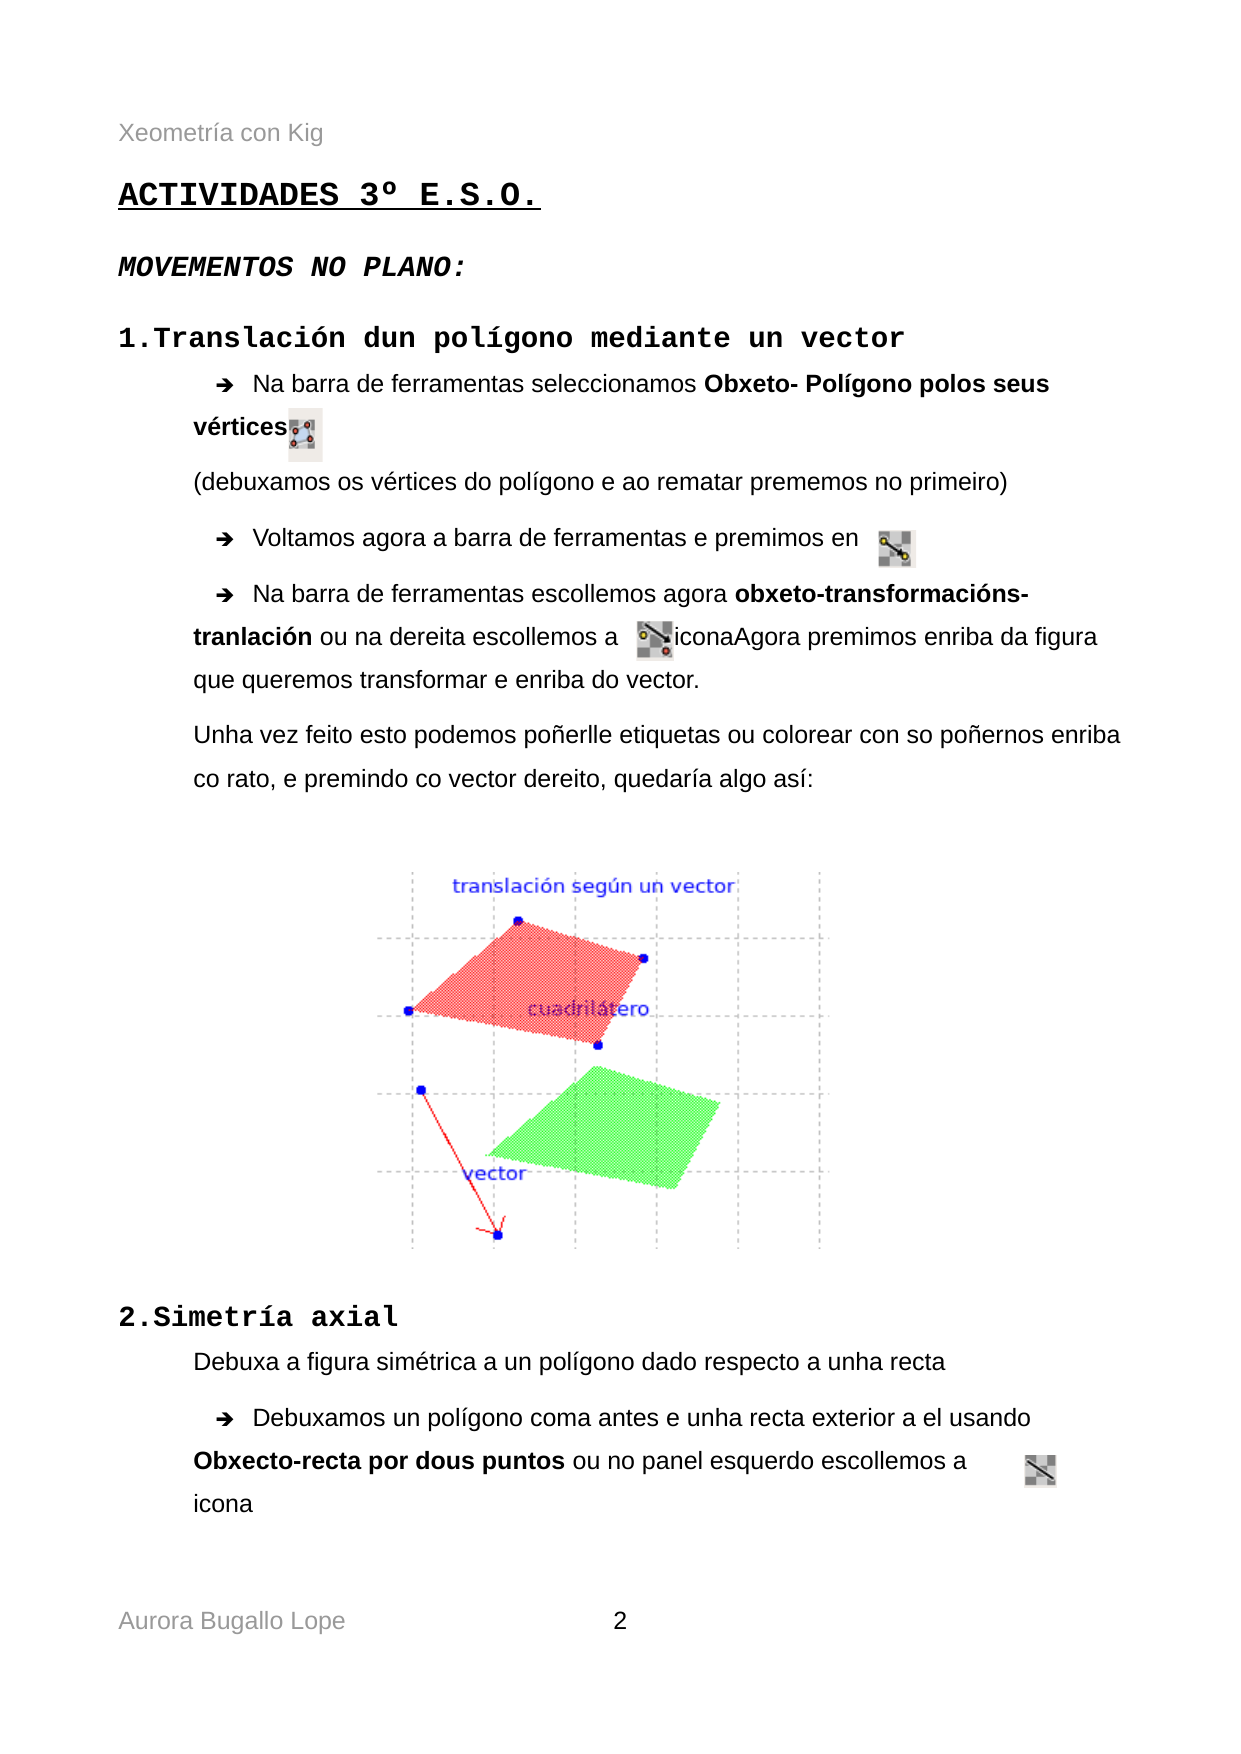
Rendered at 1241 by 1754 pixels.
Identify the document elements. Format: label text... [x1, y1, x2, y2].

list Na barra de ferramentas escollemos agora obxeto-transformacións-tranlación ou na dereita escollemos a iconaAgora premimos enriba da figura que queremos transformar e enriba do vector. [156, 579, 1122, 694]
picture [878, 530, 917, 568]
picture [1024, 1455, 1057, 1488]
list Debuxa a figura simétrica a un polígono dado respecto a unha recta [156, 1347, 1122, 1376]
picture [288, 408, 323, 462]
subtitle ACTIVIDADES 3º E.S.O. [118, 177, 1122, 215]
list Na barra de ferramentas seleccionamos Obxeto- Polígono polos seus vértices [156, 369, 1122, 441]
subtitle MOVEMENTOS NO PLANO: [118, 253, 1122, 286]
list Voltamos agora a barra de ferramentas e premimos en [156, 523, 1122, 552]
list Debuxamos un polígono coma antes e unha recta exterior a el usando Obxecto-recta por dous puntos ou no panel esquerdo escollemos a icona [156, 1403, 1122, 1518]
list (debuxamos os vértices do polígono e ao rematar prememos no primeiro) [156, 467, 1122, 496]
subtitle 1.Translación dun polígono mediante un vector [118, 323, 1122, 356]
subtitle 2.Simetría axial [118, 1302, 1122, 1335]
picture [376, 872, 830, 1249]
list Unha vez feito esto podemos poñerlle etiquetas ou colorear con so poñernos enriba co rato, e premindo co vector dereito, quedaría algo así: [156, 721, 1122, 792]
picture [636, 621, 674, 661]
